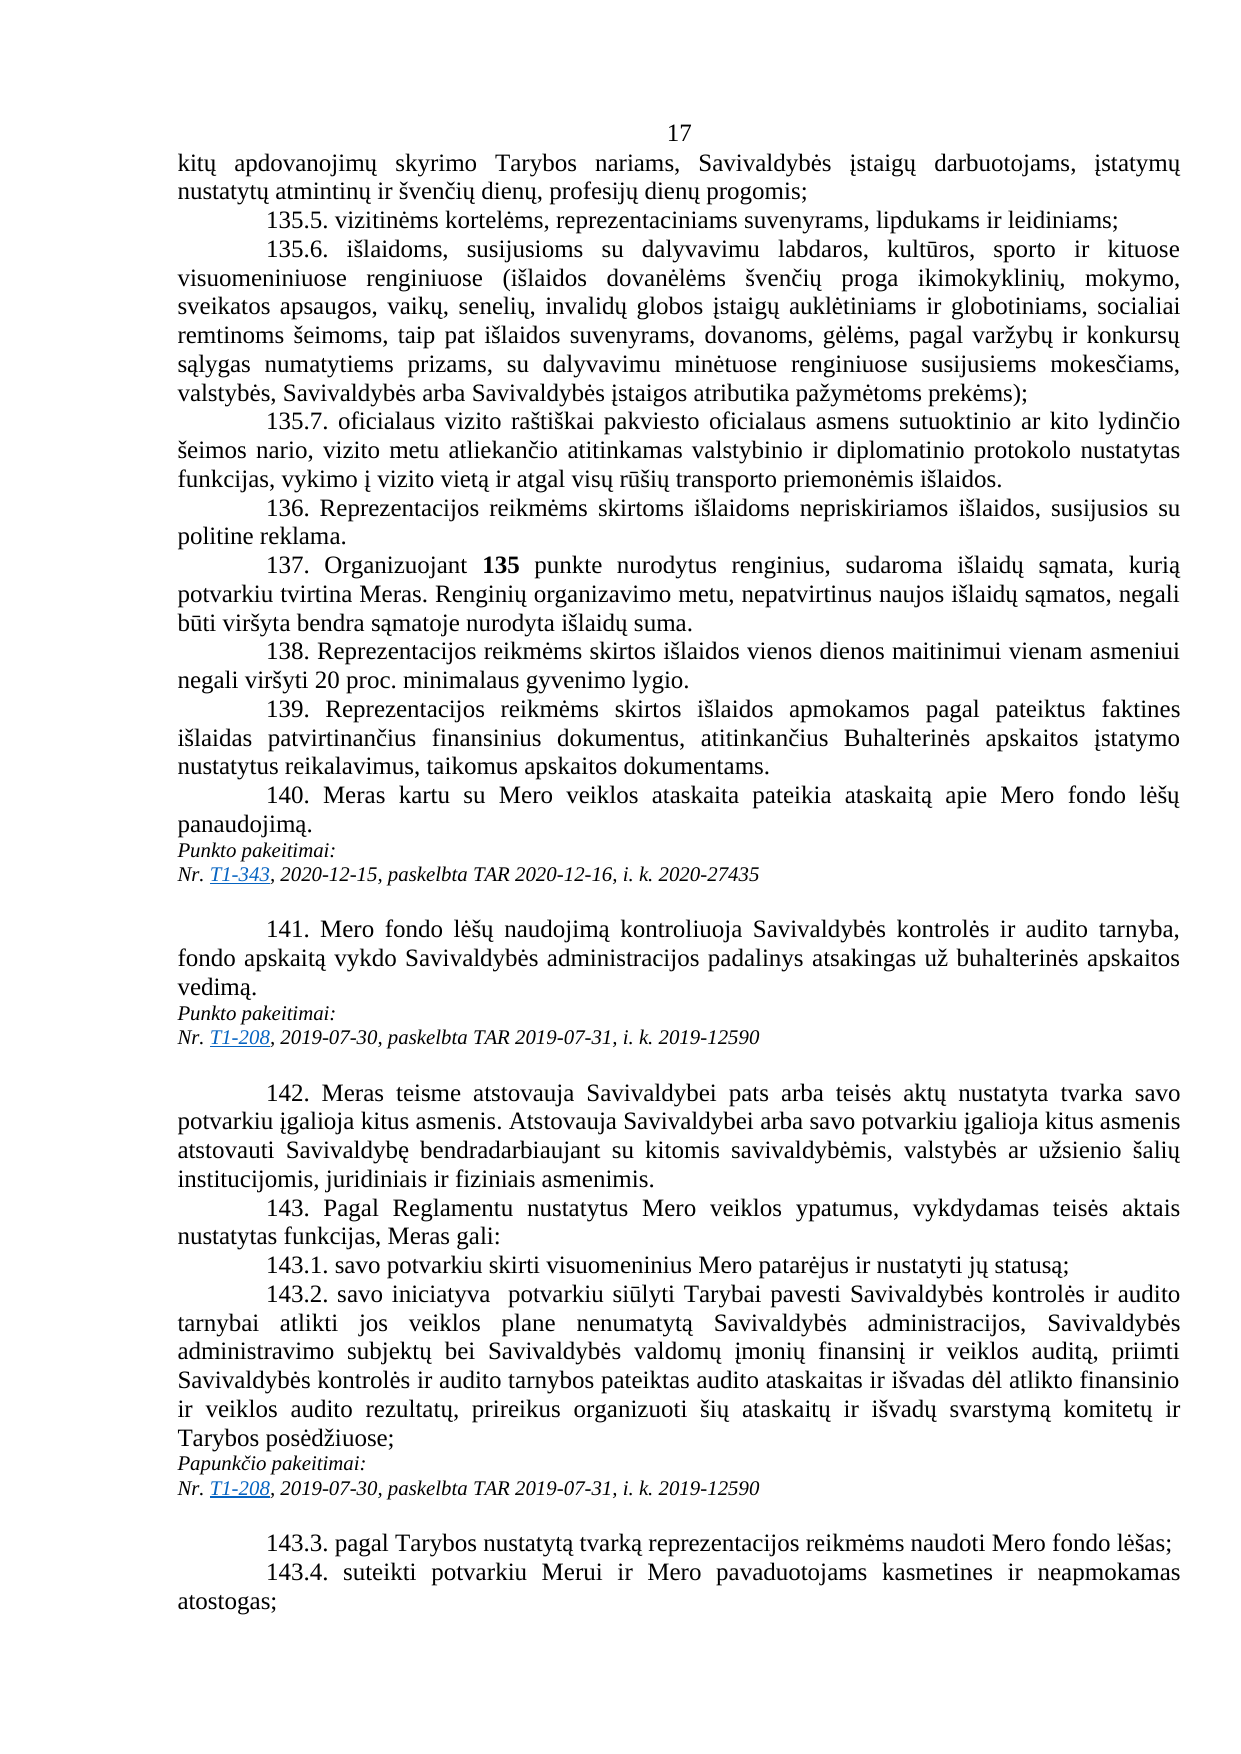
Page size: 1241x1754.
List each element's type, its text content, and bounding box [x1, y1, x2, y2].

text Punkto pakeitimai: [177, 838, 1181, 862]
text 136. Reprezentacijos reikmėms skirtoms išlaidoms nepriskiriamos išlaidos, susijusios su politine reklama. [177, 493, 1181, 550]
text 143.1. savo potvarkiu skirti visuomeninius Mero patarėjus ir nustatyti jų statusą; [177, 1250, 1181, 1279]
text 141. Mero fondo lėšų naudojimą kontroliuoja Savivaldybės kontrolės ir audito tarnyba, fondo apskaitą vykdo Savivaldybės administracijos padalinys atsakingas už buhalterinės apskaitos vedimą. [177, 914, 1181, 1001]
text Nr. T1-343, 2020-12-15, paskelbta TAR 2020-12-16, i. k. 2020-27435 [177, 862, 1181, 886]
text Punkto pakeitimai: [177, 1001, 1181, 1025]
text 143.4. suteikti potvarkiu Merui ir Mero pavaduotojams kasmetines ir neapmokamas atostogas; [177, 1557, 1181, 1614]
text 135.7. oficialaus vizito raštiškai pakviesto oficialaus asmens sutuoktinio ar kito lydinčio šeimos nario, vizito metu atliekančio atitinkamas valstybinio ir diplomatinio protokolo nustatytas funkcijas, vykimo į vizito vietą ir atgal visų rūšių transporto priemonėmis išlaidos. [177, 406, 1181, 493]
text 142. Meras teisme atstovauja Savivaldybei pats arba teisės aktų nustatyta tvarka savo potvarkiu įgalioja kitus asmenis. Atstovauja Savivaldybei arba savo potvarkiu įgalioja kitus asmenis atstovauti Savivaldybę bendradarbiaujant su kitomis savivaldybėmis, valstybės ar užsienio šalių institucijomis, juridiniais ir fiziniais asmenimis. [177, 1078, 1181, 1193]
text 137. Organizuojant 135 punkte nurodytus renginius, sudaroma išlaidų sąmata, kurią potvarkiu tvirtina Meras. Renginių organizavimo metu, nepatvirtinus naujos išlaidų sąmatos, negali būti viršyta bendra sąmatoje nurodyta išlaidų suma. [177, 550, 1181, 636]
text Nr. T1-208, 2019-07-30, paskelbta TAR 2019-07-31, i. k. 2019-12590 [177, 1025, 1181, 1049]
text 138. Reprezentacijos reikmėms skirtos išlaidos vienos dienos maitinimui vienam asmeniui negali viršyti 20 proc. minimalaus gyvenimo lygio. [177, 636, 1181, 694]
text 143.2. savo iniciatyva potvarkiu siūlyti Tarybai pavesti Savivaldybės kontrolės ir audito tarnybai atlikti jos veiklos plane nenumatytą Savivaldybės administracijos, Savivaldybės administravimo subjektų bei Savivaldybės valdomų įmonių finansinį ir veiklos auditą, priimti Savivaldybės kontrolės ir audito tarnybos pateiktas audito ataskaitas ir išvadas dėl atlikto finansinio ir veiklos audito rezultatų, prireikus organizuoti šių ataskaitų ir išvadų svarstymą komitetų ir Tarybos posėdžiuose; [177, 1279, 1181, 1451]
text Nr. T1-208, 2019-07-30, paskelbta TAR 2019-07-31, i. k. 2019-12590 [177, 1475, 1181, 1499]
text 139. Reprezentacijos reikmėms skirtos išlaidos apmokamos pagal pateiktus faktines išlaidas patvirtinančius finansinius dokumentus, atitinkančius Buhalterinės apskaitos įstatymo nustatytus reikalavimus, taikomus apskaitos dokumentams. [177, 694, 1181, 780]
text kitų apdovanojimų skyrimo Tarybos nariams, Savivaldybės įstaigų darbuotojams, įstatymų nustatytų atmintinų ir švenčių dienų, profesijų dienų progomis; [177, 148, 1181, 205]
text 135.6. išlaidoms, susijusioms su dalyvavimu labdaros, kultūros, sporto ir kituose visuomeniniuose renginiuose (išlaidos dovanėlėms švenčių proga ikimokyklinių, mokymo, sveikatos apsaugos, vaikų, senelių, invalidų globos įstaigų auklėtiniams ir globotiniams, socialiai remtinoms šeimoms, taip pat išlaidos suvenyrams, dovanoms, gėlėms, pagal varžybų ir konkursų sąlygas numatytiems prizams, su dalyvavimu minėtuose renginiuose susijusiems mokesčiams, valstybės, Savivaldybės arba Savivaldybės įstaigos atributika pažymėtoms prekėms); [177, 234, 1181, 406]
text 140. Meras kartu su Mero veiklos ataskaita pateikia ataskaitą apie Mero fondo lėšų panaudojimą. [177, 780, 1181, 838]
text 143.3. pagal Tarybos nustatytą tvarką reprezentacijos reikmėms naudoti Mero fondo lėšas; [177, 1528, 1181, 1557]
text 143. Pagal Reglamentu nustatytus Mero veiklos ypatumus, vykdydamas teisės aktais nustatytas funkcijas, Meras gali: [177, 1193, 1181, 1250]
text 135.5. vizitinėms kortelėms, reprezentaciniams suvenyrams, lipdukams ir leidiniams; [177, 205, 1181, 234]
text Papunkčio pakeitimai: [177, 1451, 1181, 1475]
